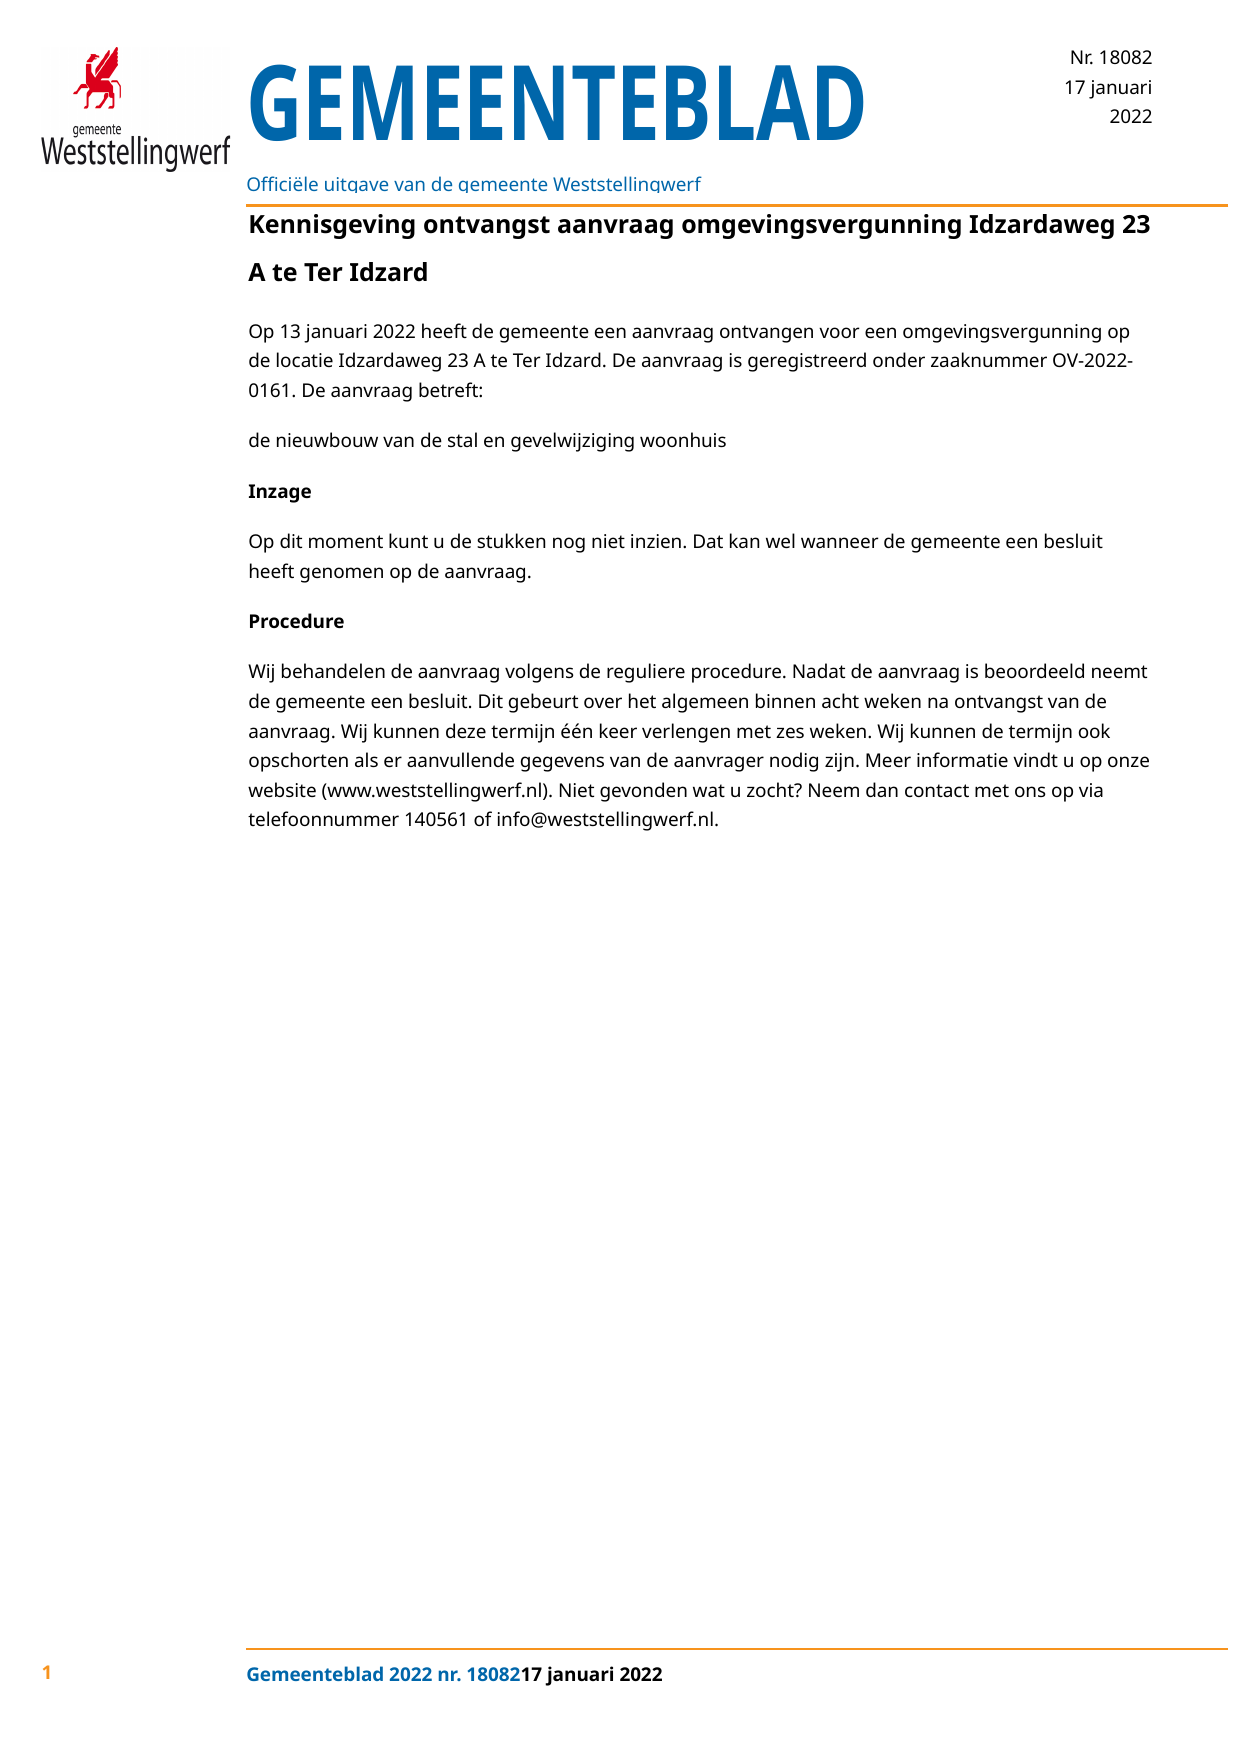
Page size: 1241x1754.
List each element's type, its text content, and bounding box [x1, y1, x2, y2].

text Procedure [248, 608, 1152, 634]
text Wij behandelen de aanvraag volgens de reguliere procedure. Nadat de aanvraag is beoordeeld neemt de gemeente een besluit. Dit gebeurt over het algemeen binnen acht weken na ontvangst van de aanvraag. Wij kunnen deze termijn één keer verlengen met zes weken. Wij kunnen de termijn ook opschorten als er aanvullende gegevens van de aanvrager nodig zijn. Meer informatie vindt u op onze website (www.weststellingwerf.nl). Niet gevonden wat u zocht? Neem dan contact met ons op via telefoonnummer 140561 of info@weststellingwerf.nl. [248, 659, 1152, 832]
text Kennisgeving ontvangst aanvraag omgevingsvergunning Idzardaweg 23 A te Ter Idzard [248, 207, 1152, 288]
picture [41, 47, 231, 172]
text Inzage [248, 478, 1152, 504]
text de nieuwbouw van de stal en gevelwijziging woonhuis [248, 427, 1152, 453]
text Op 13 januari 2022 heeft de gemeente een aanvraag ontvangen voor een omgevingsvergunning op de locatie Idzardaweg 23 A te Ter Idzard. De aanvraag is geregistreerd onder zaaknummer OV-2022-0161. De aanvraag betreft: [248, 318, 1152, 403]
text Op dit moment kunt u de stukken nog niet inzien. Dat kan wel wanneer de gemeente een besluit heeft genomen op de aanvraag. [248, 528, 1152, 584]
